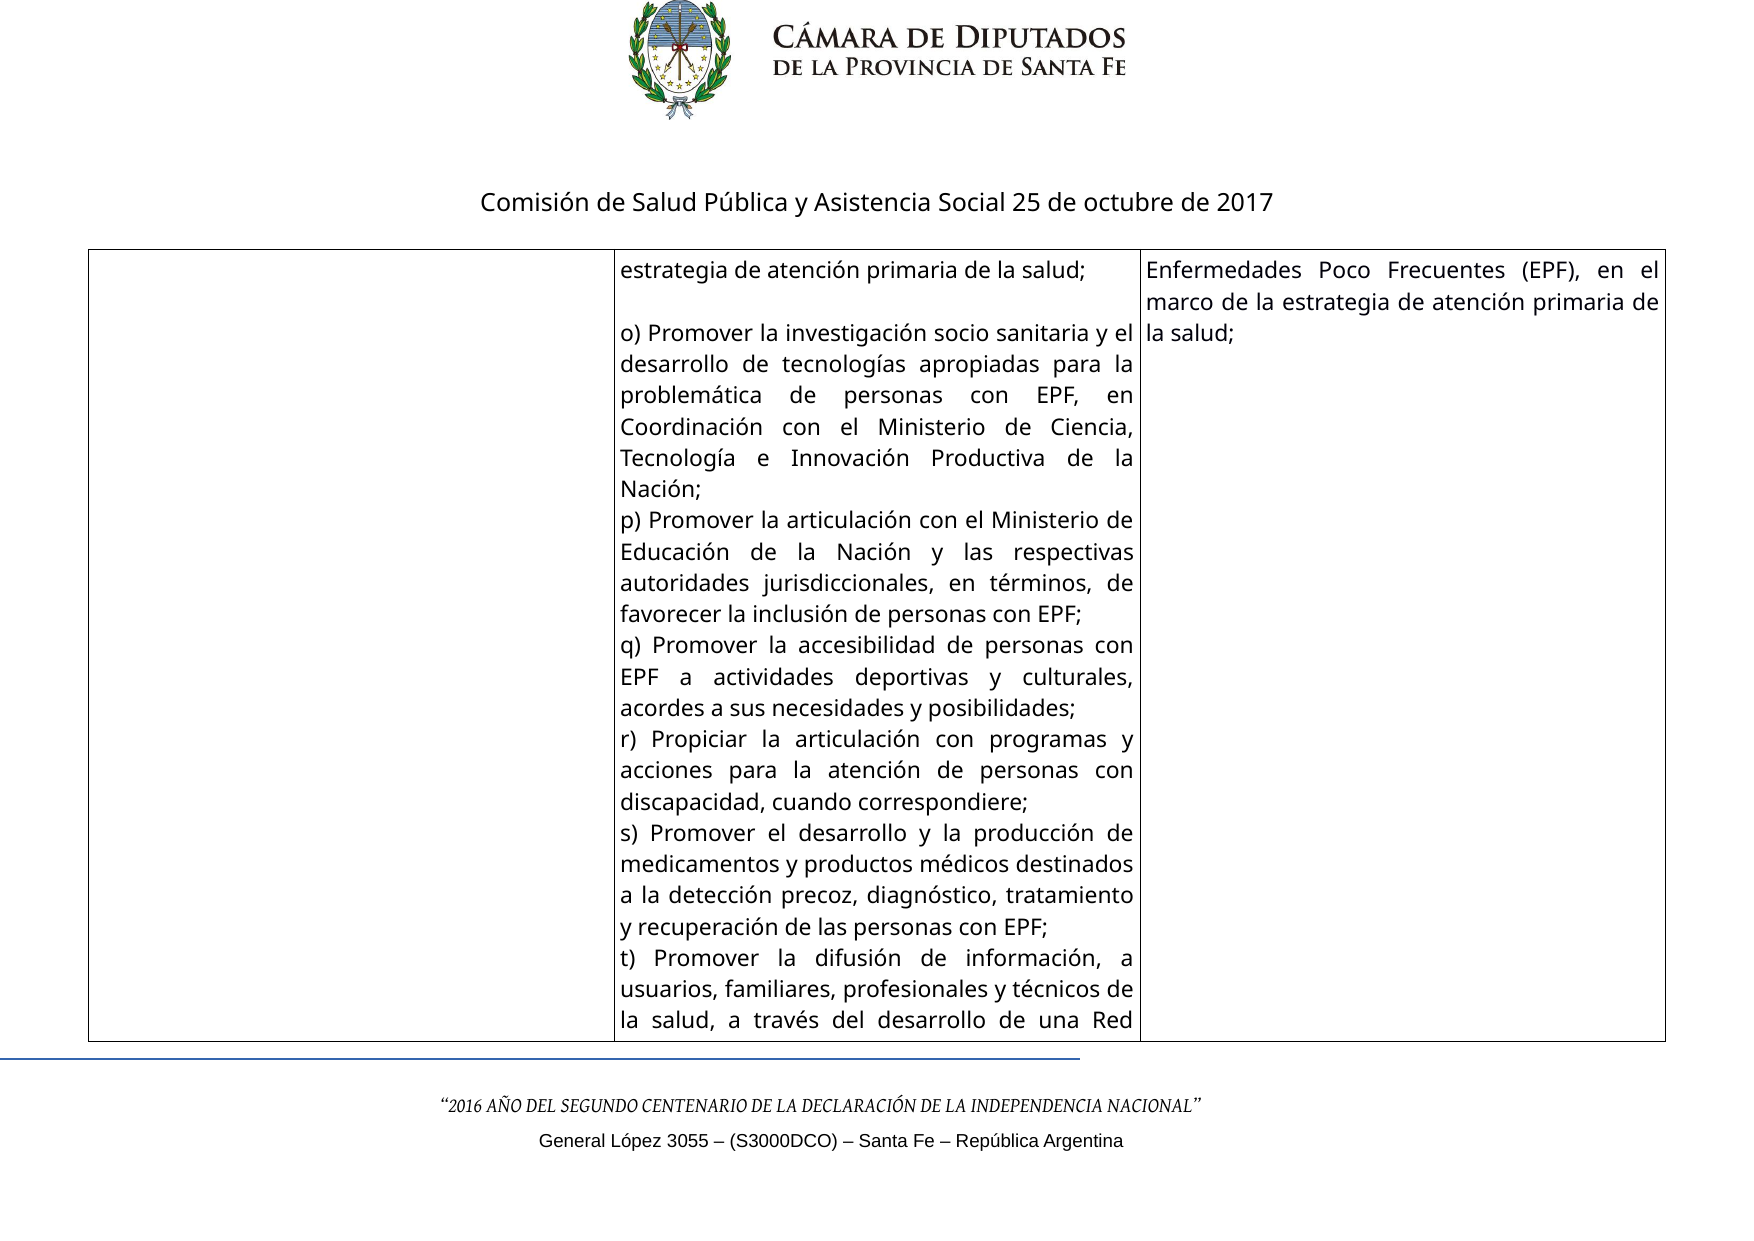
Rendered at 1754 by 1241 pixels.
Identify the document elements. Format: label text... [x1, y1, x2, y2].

table_cell Enfermedades Poco Frecuentes (EPF), en el marco de la estrategia de atención primaria de la salud; [1141, 250, 1665, 1041]
table_cell [89, 250, 614, 1041]
table_cell estrategia de atención primaria de la salud; o) Promover la investigación socio sanitaria y el desarrollo de tecnologías apropiadas para la problemática de personas con EPF, en Coordinación con el Ministerio de Ciencia, Tecnología e Innovación Productiva de la Nación; p) Promover la articulación con el Ministerio de Educación de la Nación y las respectivas autoridades jurisdiccionales, en términos, de favorecer la inclusión de personas con EPF; q) Promover la accesibilidad de personas con EPF a actividades deportivas y culturales, acordes a sus necesidades y posibilidades; r) Propiciar la articulación con programas y acciones para la atención de personas con discapacidad, cuando correspondiere; s) Promover el desarrollo y la producción de medicamentos y productos médicos destinados a la detección precoz, diagnóstico, tratamiento y recuperación de las personas con EPF; t) Promover la difusión de información, a usuarios, familiares, profesionales y técnicos de la salud, a través del desarrollo de una Red [615, 250, 1140, 1041]
picture [628, 0, 1126, 124]
